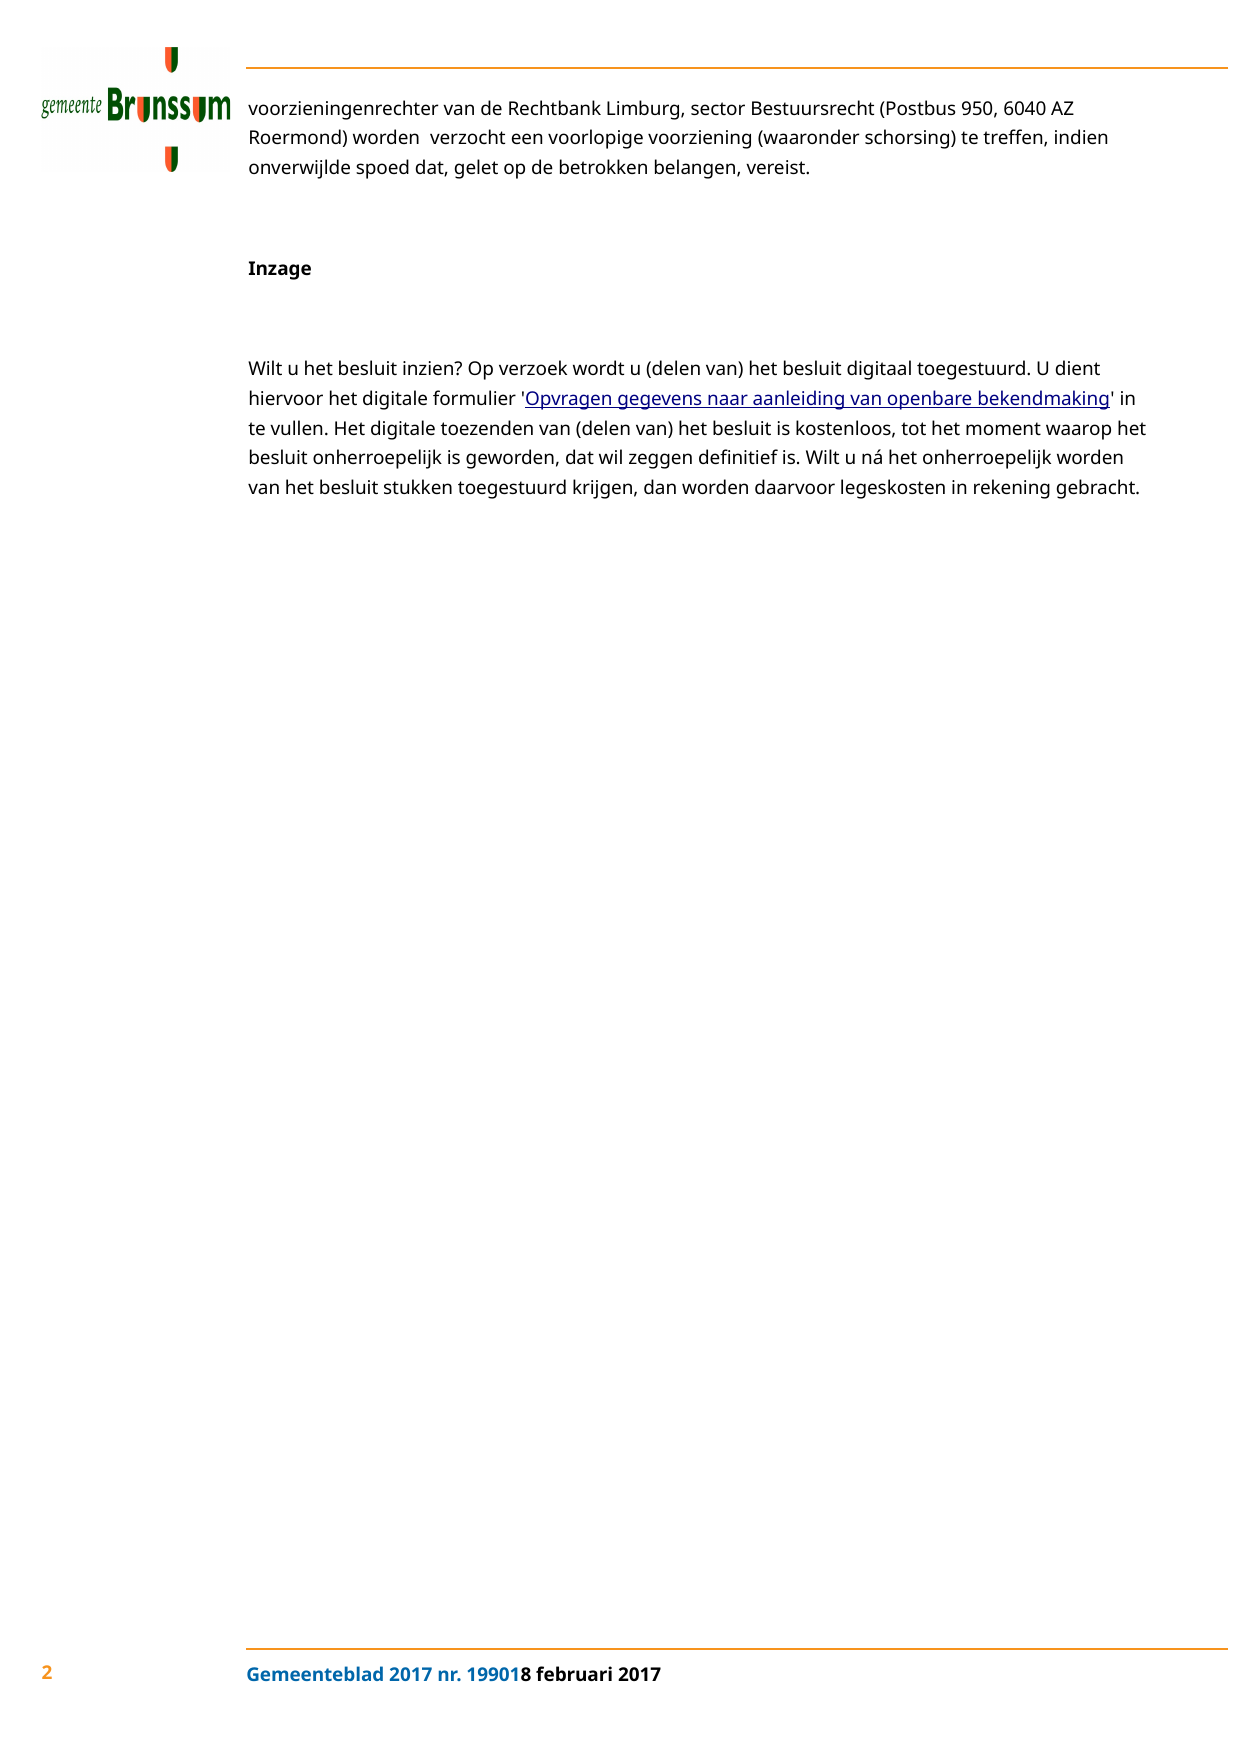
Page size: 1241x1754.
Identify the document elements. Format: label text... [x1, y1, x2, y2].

picture [41, 47, 231, 172]
text Inzage [248, 255, 1152, 281]
text Wilt u het besluit inzien? Op verzoek wordt u (delen van) het besluit digitaal toegestuurd. U dient hiervoor het digitale formulier 'Opvragen gegevens naar aanleiding van openbare bekendmaking' in te vullen. Het digitale toezenden van (delen van) het besluit is kostenloos, tot het moment waarop het besluit onherroepelijk is geworden, dat wil zeggen definitief is. Wilt u ná het onherroepelijk worden van het besluit stukken toegestuurd krijgen, dan worden daarvoor legeskosten in rekening gebracht. [248, 356, 1152, 500]
text voorzieningenrechter van de Rechtbank Limburg, sector Bestuursrecht (Postbus 950, 6040 AZ Roermond) worden verzocht een voorlopige voorziening (waaronder schorsing) te treffen, indien onverwijlde spoed dat, gelet op de betrokken belangen, vereist. [248, 95, 1152, 180]
